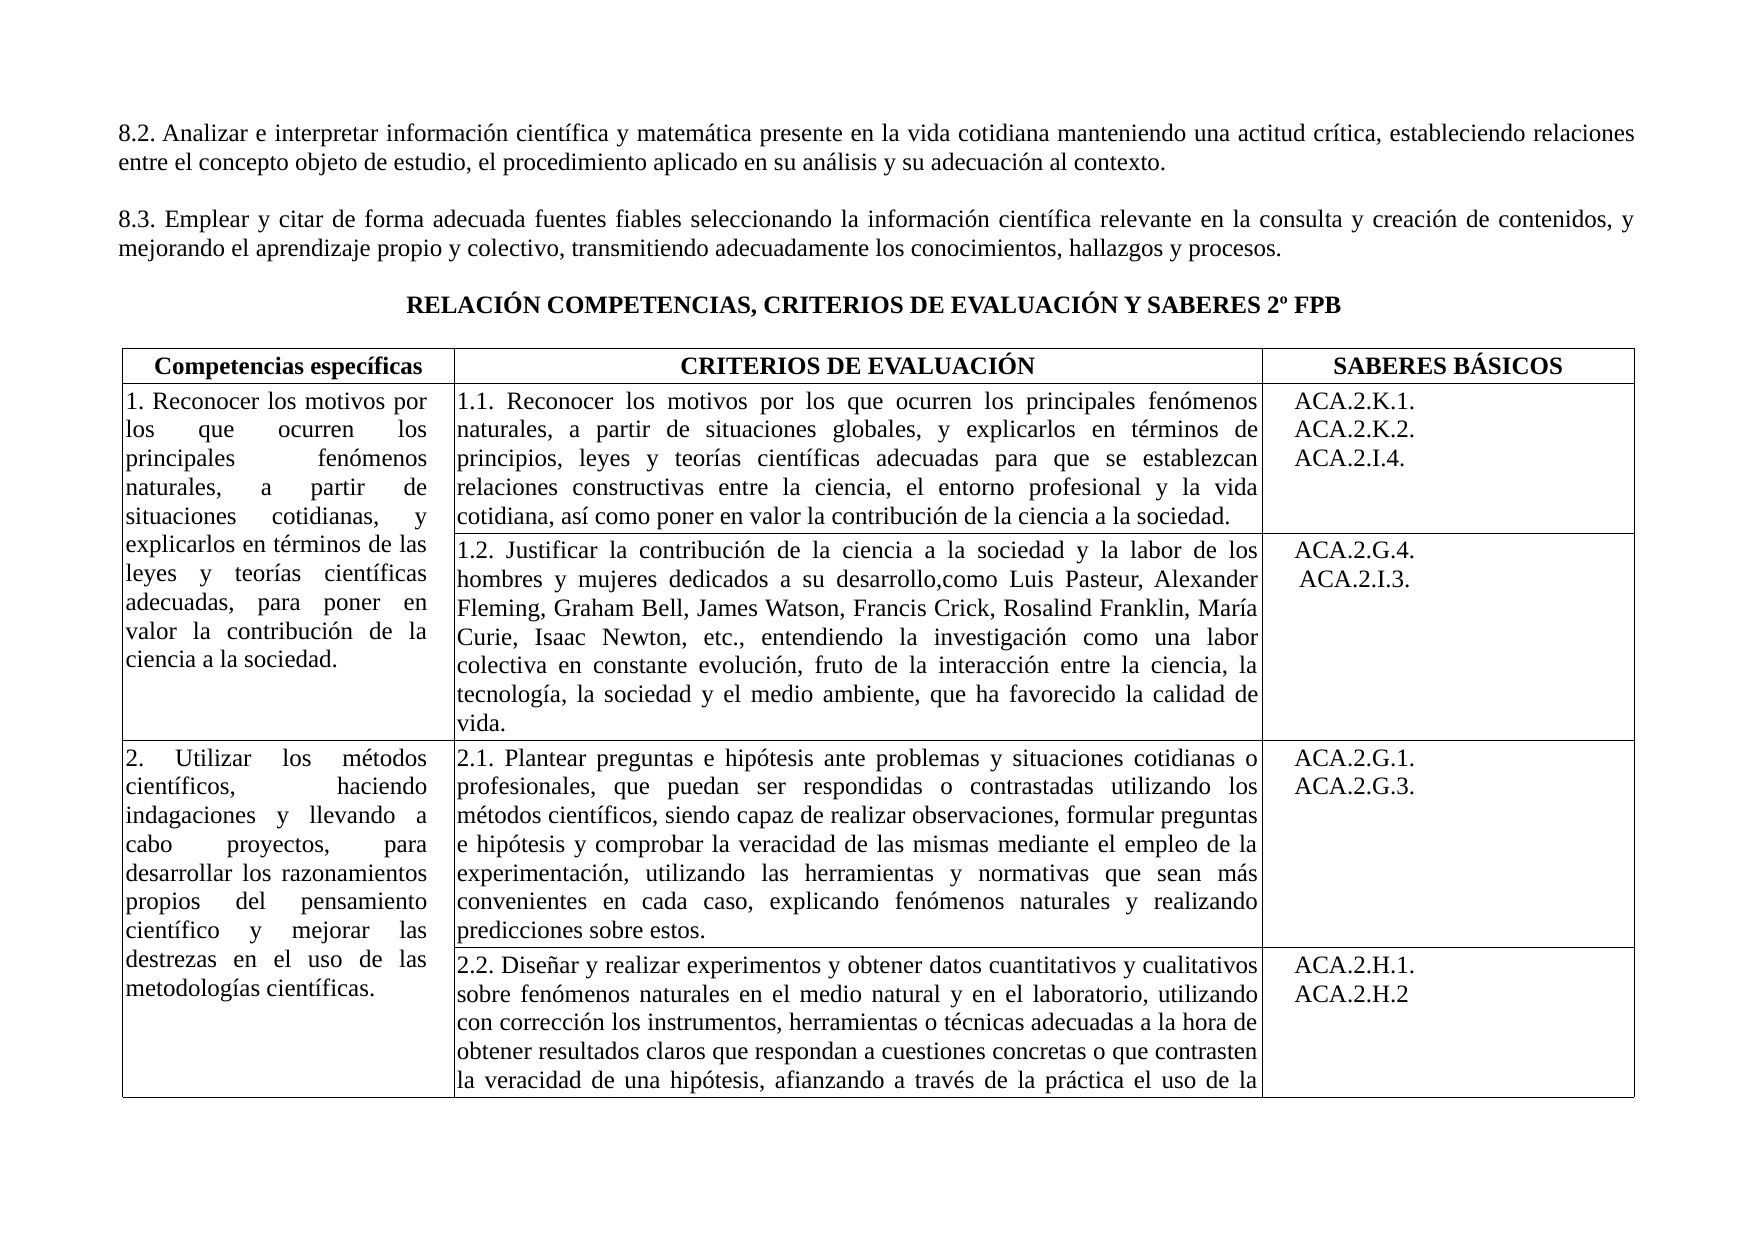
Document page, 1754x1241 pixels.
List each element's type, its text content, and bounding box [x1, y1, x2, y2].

table_header CRITERIOS DE EVALUACIÓN [455, 349, 1262, 383]
table_cell 2.2. Diseñar y realizar experimentos y obtener datos cuantitativos y cualitativos sobre fenómenos naturales en el medio natural y en el laboratorio, utilizando con corrección los instrumentos, herramientas o técnicas adecuadas a la hora de obtener resultados claros que respondan a cuestiones concretas o que contrasten la veracidad de una hipótesis, afianzando a través de la práctica el uso de la [455, 948, 1262, 1097]
table_cell 1.2. Justificar la contribución de la ciencia a la sociedad y la labor de los hombres y mujeres dedicados a su desarrollo,como Luis Pasteur, Alexander Fleming, Graham Bell, James Watson, Francis Crick, Rosalind Franklin, María Curie, Isaac Newton, etc., entendiendo la investigación como una labor colectiva en constante evolución, fruto de la interacción entre la ciencia, la tecnología, la sociedad y el medio ambiente, que ha favorecido la calidad de vida. [455, 534, 1262, 740]
table_header Competencias específicas [123, 349, 454, 383]
table_cell ACA.2.G.1. ACA.2.G.3. [1263, 741, 1634, 947]
text 8.3. Emplear y citar de forma adecuada fuentes fiables seleccionando la información científica relevante en la consulta y creación de contenidos, y mejorando el aprendizaje propio y colectivo, transmitiendo adecuadamente los conocimientos, hallazgos y procesos. [118, 204, 1636, 262]
table_header SABERES BÁSICOS [1263, 349, 1634, 383]
text 8.2. Analizar e interpretar información científica y matemática presente en la vida cotidiana manteniendo una actitud crítica, estableciendo relaciones entre el concepto objeto de estudio, el procedimiento aplicado en su análisis y su adecuación al contexto. [118, 118, 1636, 176]
table_cell ACA.2.K.1. ACA.2.K.2. ACA.2.I.4. [1263, 384, 1634, 532]
text RELACIÓN COMPETENCIAS, CRITERIOS DE EVALUACIÓN Y SABERES 2º FPB [118, 291, 1636, 319]
table_cell ACA.2.H.1. ACA.2.H.2 [1263, 948, 1634, 1097]
table_cell 1.1. Reconocer los motivos por los que ocurren los principales fenómenos naturales, a partir de situaciones globales, y explicarlos en términos de principios, leyes y teorías científicas adecuadas para que se establezcan relaciones constructivas entre la ciencia, el entorno profesional y la vida cotidiana, así como poner en valor la contribución de la ciencia a la sociedad. [455, 384, 1262, 532]
table_cell 1. Reconocer los motivos por los que ocurren los principales fenómenos naturales, a partir de situaciones cotidianas, y explicarlos en términos de las leyes y teorías científicas adecuadas, para poner en valor la contribución de la ciencia a la sociedad. [123, 384, 454, 740]
table_cell 2. Utilizar los métodos científicos, haciendo indagaciones y llevando a cabo proyectos, para desarrollar los razonamientos propios del pensamiento científico y mejorar las destrezas en el uso de las metodologías científicas. [123, 741, 454, 1097]
table_cell ACA.2.G.4. ACA.2.I.3. [1263, 534, 1634, 740]
table_cell 2.1. Plantear preguntas e hipótesis ante problemas y situaciones cotidianas o profesionales, que puedan ser respondidas o contrastadas utilizando los métodos científicos, siendo capaz de realizar observaciones, formular preguntas e hipótesis y comprobar la veracidad de las mismas mediante el empleo de la experimentación, utilizando las herramientas y normativas que sean más convenientes en cada caso, explicando fenómenos naturales y realizando predicciones sobre estos. [455, 741, 1262, 947]
